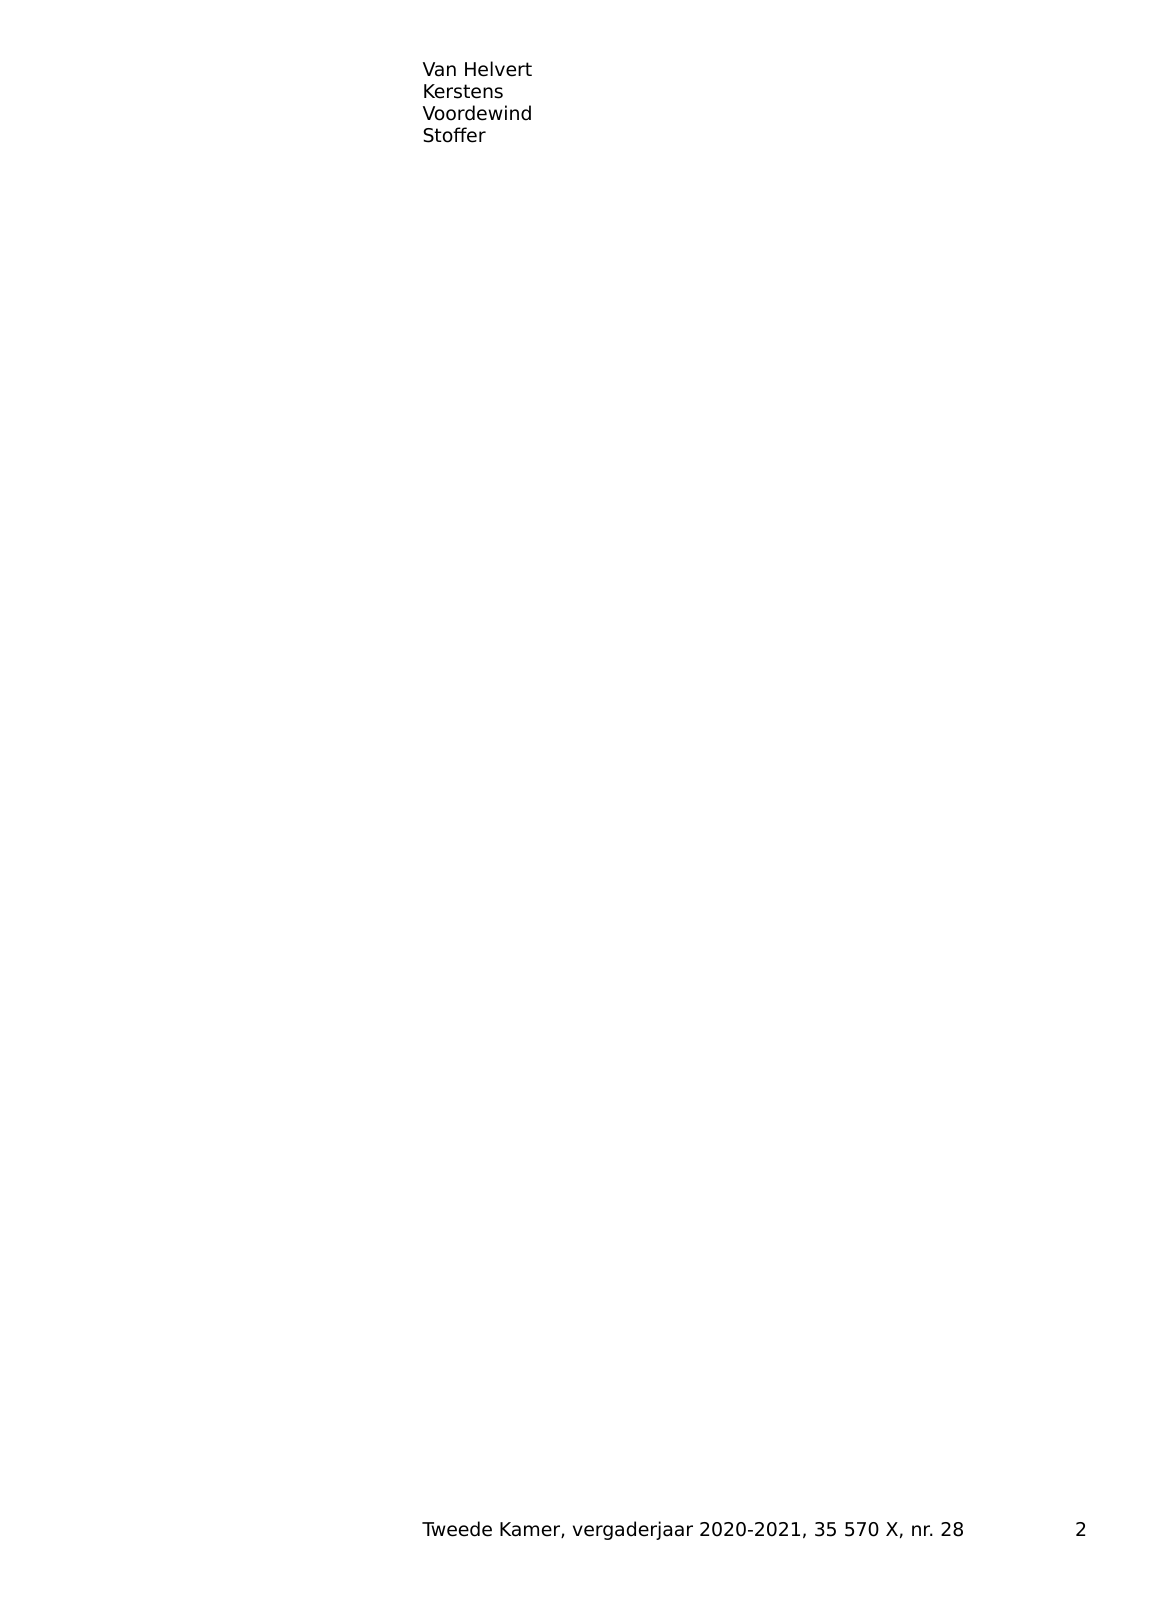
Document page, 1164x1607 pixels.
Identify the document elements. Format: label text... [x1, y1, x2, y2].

text Van Helvert [422, 59, 1087, 81]
text Voordewind [422, 103, 1087, 125]
text Stoffer [422, 125, 1087, 147]
text Kerstens [422, 81, 1087, 103]
